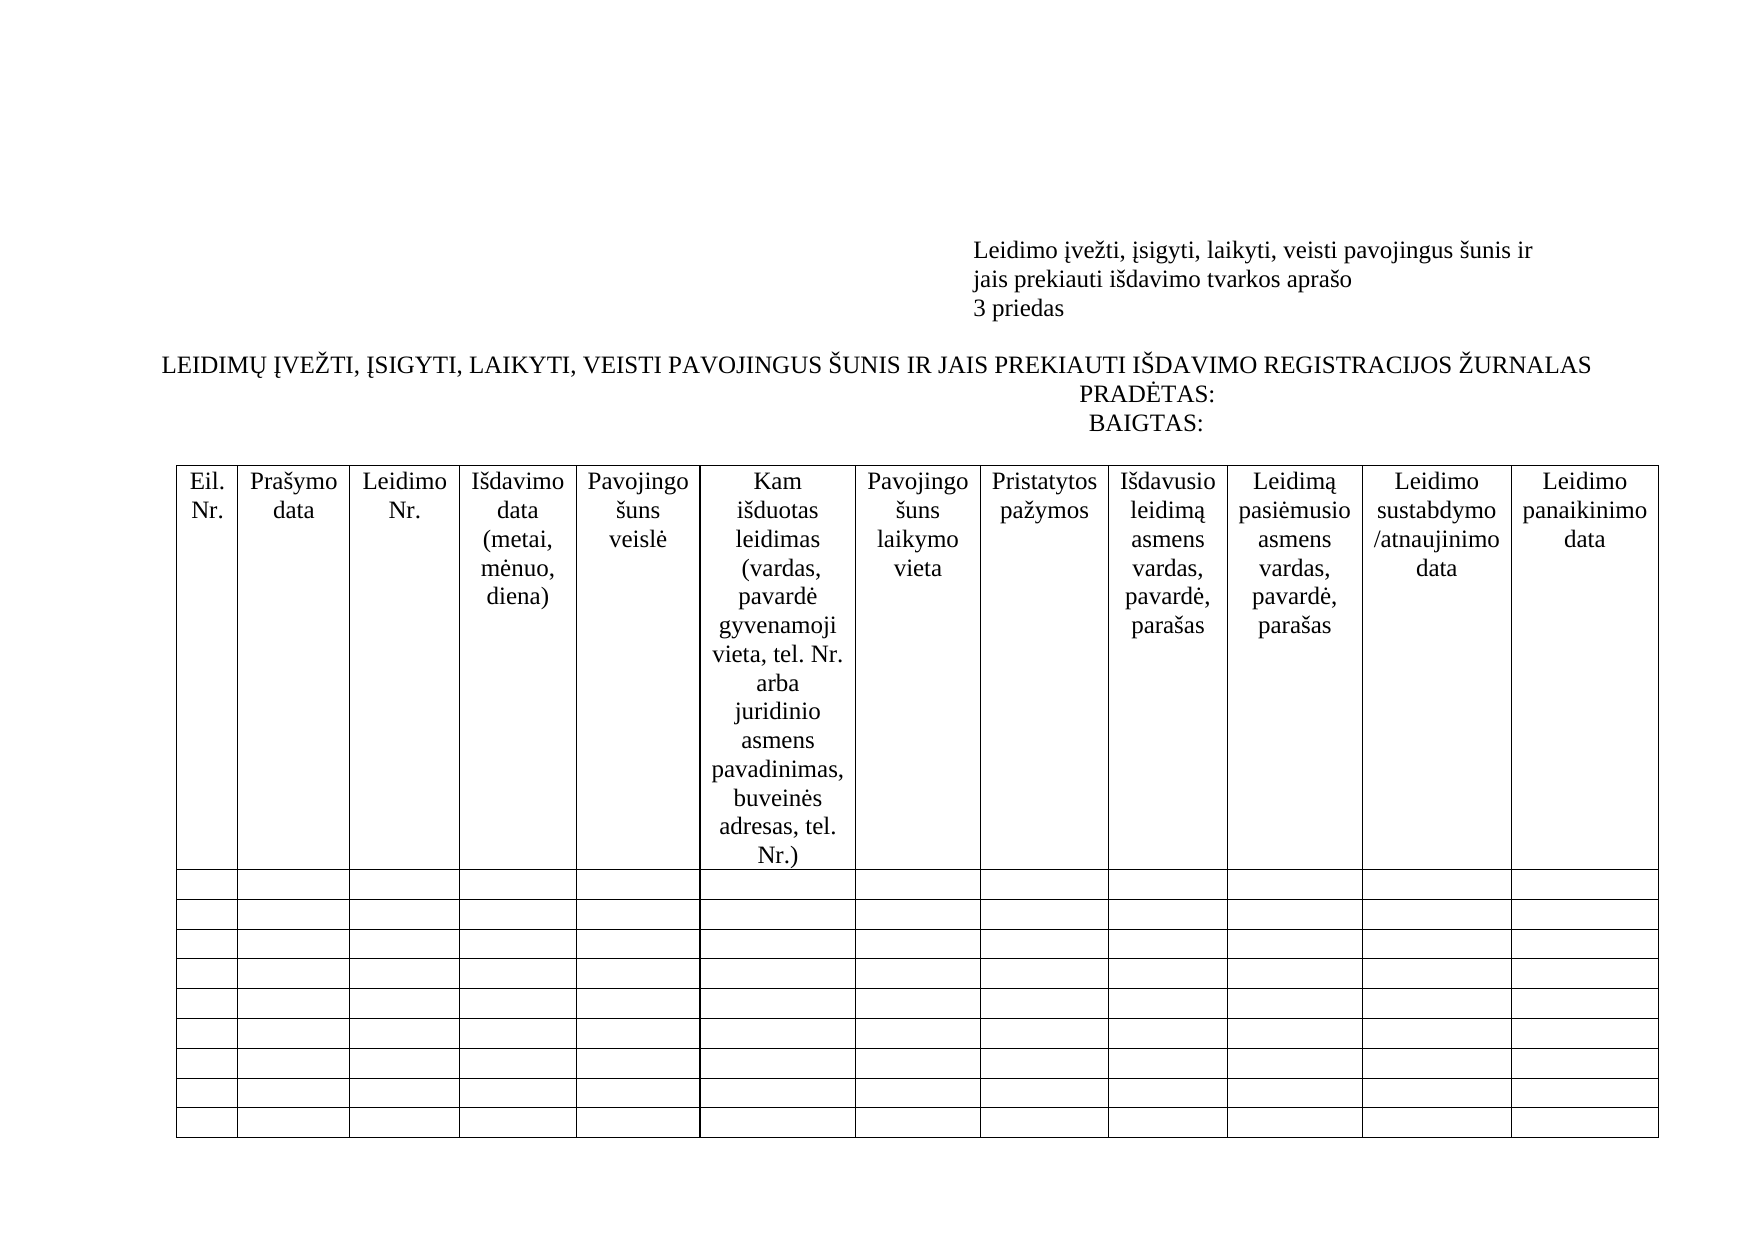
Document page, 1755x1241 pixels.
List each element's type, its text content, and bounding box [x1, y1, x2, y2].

table_cell [856, 989, 980, 1018]
table_cell [1228, 870, 1362, 899]
table_cell [1512, 1049, 1658, 1077]
table_header Kam išduotas leidimas (vardas, pavardė gyvenamoji vieta, tel. Nr. arba juridinio asmens pavadinimas, buveinės adresas, tel. Nr.) [701, 466, 855, 869]
table_cell [1512, 1108, 1658, 1137]
table_cell [350, 870, 459, 899]
table_cell [1363, 1049, 1511, 1077]
table_cell [1363, 959, 1511, 988]
table_cell [701, 1049, 855, 1077]
text jais prekiauti išdavimo tvarkos aprašo [973, 264, 1636, 293]
table_cell [577, 989, 699, 1018]
table_cell [1109, 989, 1227, 1018]
table_cell [981, 870, 1108, 899]
table_cell [1363, 930, 1511, 958]
table_cell [856, 900, 980, 928]
table_cell [1512, 1079, 1658, 1107]
table_cell [1363, 1079, 1511, 1107]
table_cell [350, 1049, 459, 1077]
table_cell [238, 900, 349, 928]
table_cell [350, 930, 459, 958]
table_cell [460, 900, 576, 928]
table_cell [1228, 989, 1362, 1018]
table_cell [350, 1079, 459, 1107]
text 3 priedas [838, 293, 1636, 322]
table_cell [1512, 1019, 1658, 1048]
table_header Išdavimo data (metai, mėnuo, diena) [460, 466, 576, 869]
table_cell [1228, 1049, 1362, 1077]
table_cell [701, 1079, 855, 1107]
table_cell [177, 1108, 237, 1137]
table_cell [577, 900, 699, 928]
table_cell [350, 989, 459, 1018]
table_cell [1109, 1019, 1227, 1048]
table_cell [1512, 989, 1658, 1018]
table_cell [856, 1108, 980, 1137]
table_cell [981, 989, 1108, 1018]
table_cell [177, 1019, 237, 1048]
table_cell [981, 1019, 1108, 1048]
table_cell [177, 959, 237, 988]
table_cell [856, 1079, 980, 1107]
table_cell [177, 870, 237, 899]
table_cell [856, 870, 980, 899]
table_cell [577, 1019, 699, 1048]
table_header Prašymo data [238, 466, 349, 869]
table_cell [856, 930, 980, 958]
table_cell [577, 1108, 699, 1137]
table_cell [350, 1019, 459, 1048]
table_cell [856, 959, 980, 988]
table_cell [701, 900, 855, 928]
table_header Pavojingo šuns veislė [577, 466, 699, 869]
table_cell [238, 959, 349, 988]
table_cell [981, 930, 1108, 958]
table_cell [1363, 900, 1511, 928]
table_cell [460, 1108, 576, 1137]
table_header Pavojingo šuns laikymo vieta [856, 466, 980, 869]
table_cell [981, 1079, 1108, 1107]
table_cell [460, 1049, 576, 1077]
table_cell [177, 1049, 237, 1077]
table_cell [238, 989, 349, 1018]
table_cell [701, 1019, 855, 1048]
table_cell [1228, 1019, 1362, 1048]
table_header Išdavusio leidimą asmens vardas, pavardė, parašas [1109, 466, 1227, 869]
table_cell [350, 959, 459, 988]
table_cell [1228, 900, 1362, 928]
table_header Pristatytos pažymos [981, 466, 1108, 869]
table_cell [856, 1019, 980, 1048]
table_cell [1109, 930, 1227, 958]
table_cell [856, 1049, 980, 1077]
table_cell [577, 959, 699, 988]
table_cell [177, 989, 237, 1018]
table_cell [577, 930, 699, 958]
table_cell [1109, 959, 1227, 988]
table_cell [701, 930, 855, 958]
table_cell [1363, 870, 1511, 899]
table_header Eil. Nr. [177, 466, 237, 869]
table_cell [238, 1019, 349, 1048]
table_header Leidimą pasiėmusio asmens vardas, pavardė, parašas [1228, 466, 1362, 869]
table_cell [1228, 1079, 1362, 1107]
table_cell [460, 1079, 576, 1107]
text PRADĖTAS: [658, 379, 1636, 408]
table_cell [1109, 1079, 1227, 1107]
table_cell [981, 1049, 1108, 1077]
table_cell [1228, 930, 1362, 958]
table_cell [1363, 1019, 1511, 1048]
table_cell [1512, 959, 1658, 988]
table_cell [1109, 900, 1227, 928]
table_cell [701, 959, 855, 988]
table_cell [1363, 1108, 1511, 1137]
table_cell [701, 989, 855, 1018]
table_cell [460, 930, 576, 958]
text Leidimo įvežti, įsigyti, laikyti, veisti pavojingus šunis ir [938, 235, 1636, 264]
table_cell [177, 900, 237, 928]
table_cell [1109, 870, 1227, 899]
table_cell [350, 1108, 459, 1137]
text BAIGTAS: [523, 408, 1636, 437]
table_cell [1109, 1049, 1227, 1077]
table_cell [981, 959, 1108, 988]
table_cell [238, 870, 349, 899]
table_header Leidimo sustabdymo /atnaujinimo data [1363, 466, 1511, 869]
table_cell [1363, 989, 1511, 1018]
table_cell [238, 1049, 349, 1077]
table_cell [460, 989, 576, 1018]
table_cell [238, 1079, 349, 1107]
table_cell [350, 900, 459, 928]
table_cell [577, 1079, 699, 1107]
table_cell [981, 1108, 1108, 1137]
table_cell [177, 930, 237, 958]
table_cell [701, 870, 855, 899]
table_cell [1109, 1108, 1227, 1137]
table_header Leidimo panaikinimo data [1512, 466, 1658, 869]
table_cell [1228, 959, 1362, 988]
table_cell [1512, 900, 1658, 928]
table_cell [238, 930, 349, 958]
table_cell [177, 1079, 237, 1107]
table_cell [460, 959, 576, 988]
table_cell [1228, 1108, 1362, 1137]
table_cell [460, 870, 576, 899]
table_cell [701, 1108, 855, 1137]
table_cell [238, 1108, 349, 1137]
table_cell [1512, 930, 1658, 958]
table_cell [981, 900, 1108, 928]
table_cell [577, 870, 699, 899]
text LEIDIMŲ ĮVEŽTI, ĮSIGYTI, LAIKYTI, VEISTI PAVOJINGUS ŠUNIS IR JAIS PREKIAUTI IŠDAVIMO REGISTRACIJOS ŽURNALAS [118, 350, 1636, 379]
table_cell [1512, 870, 1658, 899]
table_cell [577, 1049, 699, 1077]
table_header Leidimo Nr. [350, 466, 459, 869]
table_cell [460, 1019, 576, 1048]
